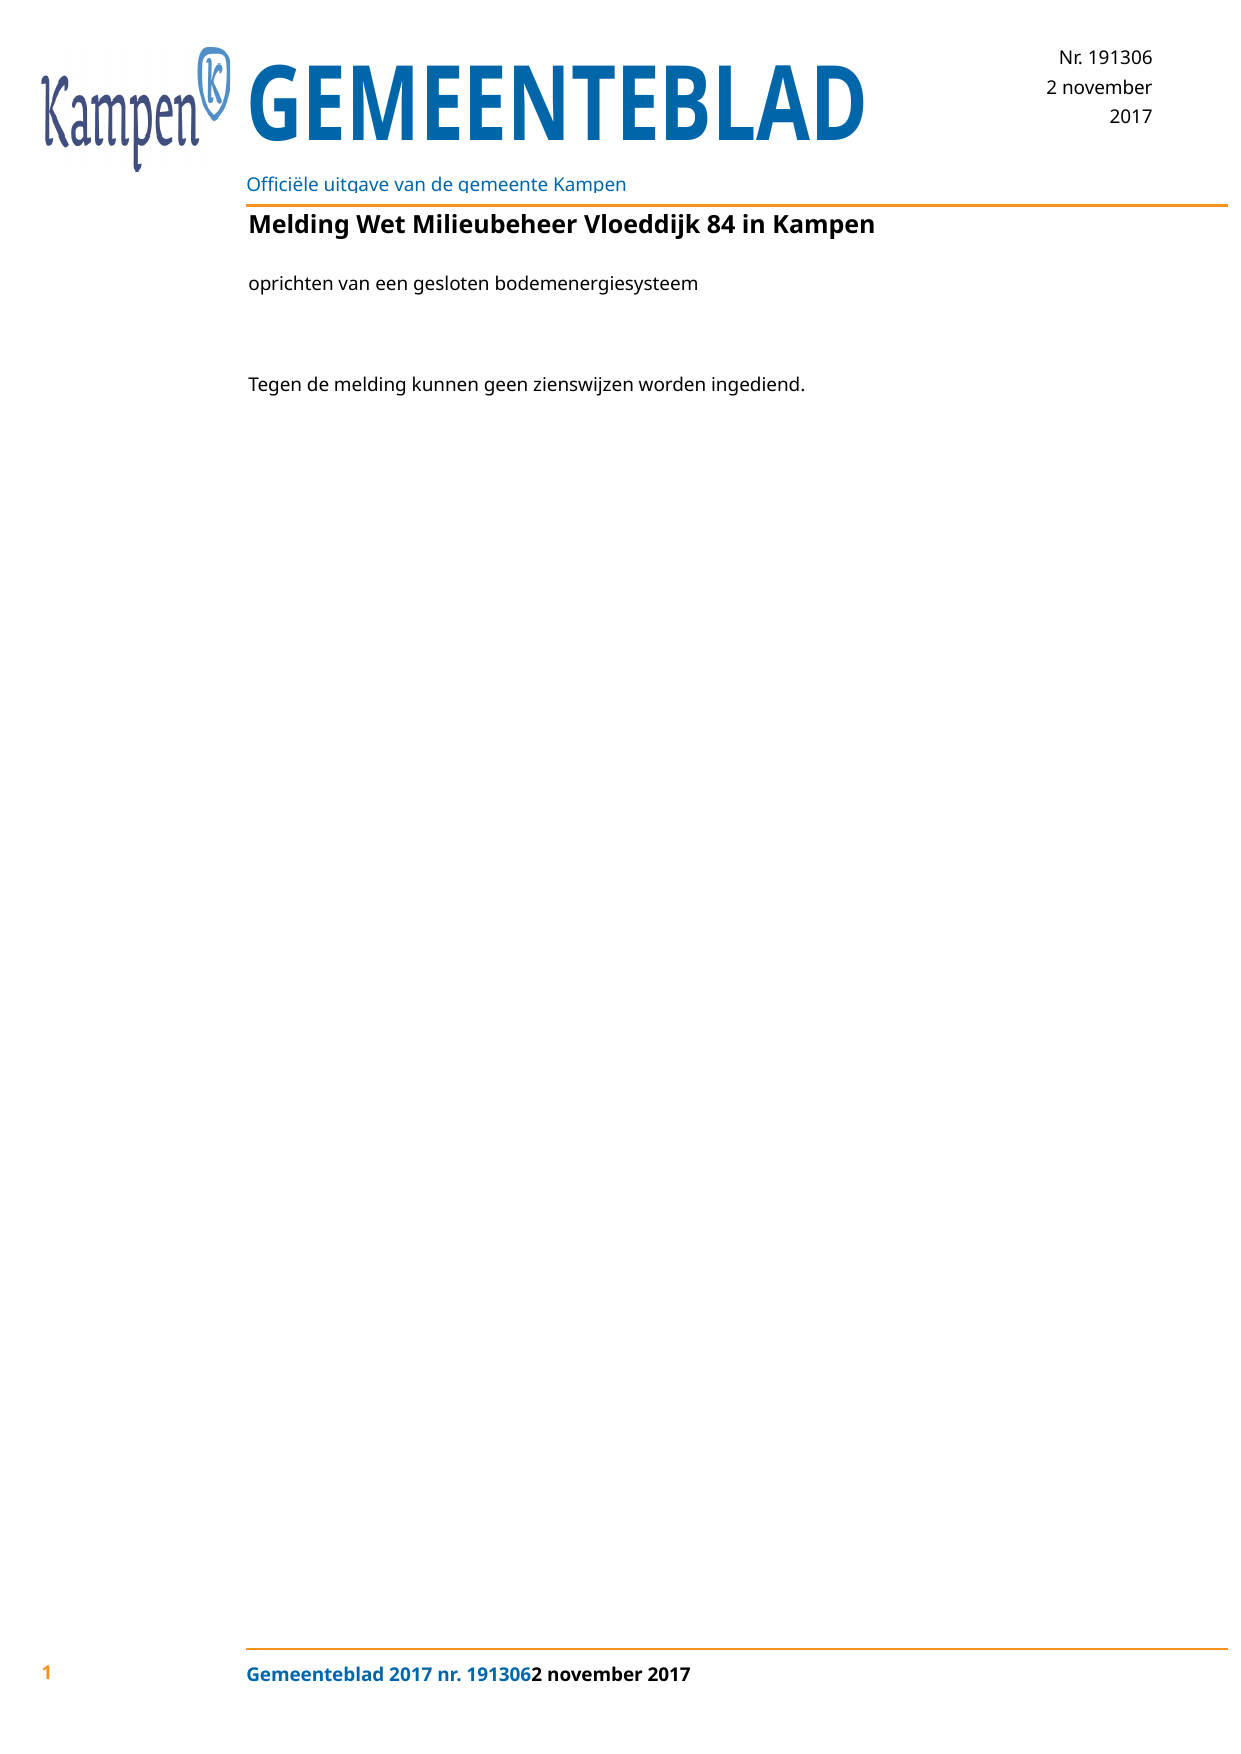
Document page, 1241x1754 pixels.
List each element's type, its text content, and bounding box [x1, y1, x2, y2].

text Melding Wet Milieubeheer Vloeddijk 84 in Kampen [248, 207, 1152, 241]
text Tegen de melding kunnen geen zienswijzen worden ingediend. [248, 371, 1152, 397]
picture [41, 47, 231, 172]
text oprichten van een gesloten bodemenergiesysteem [248, 270, 1152, 296]
